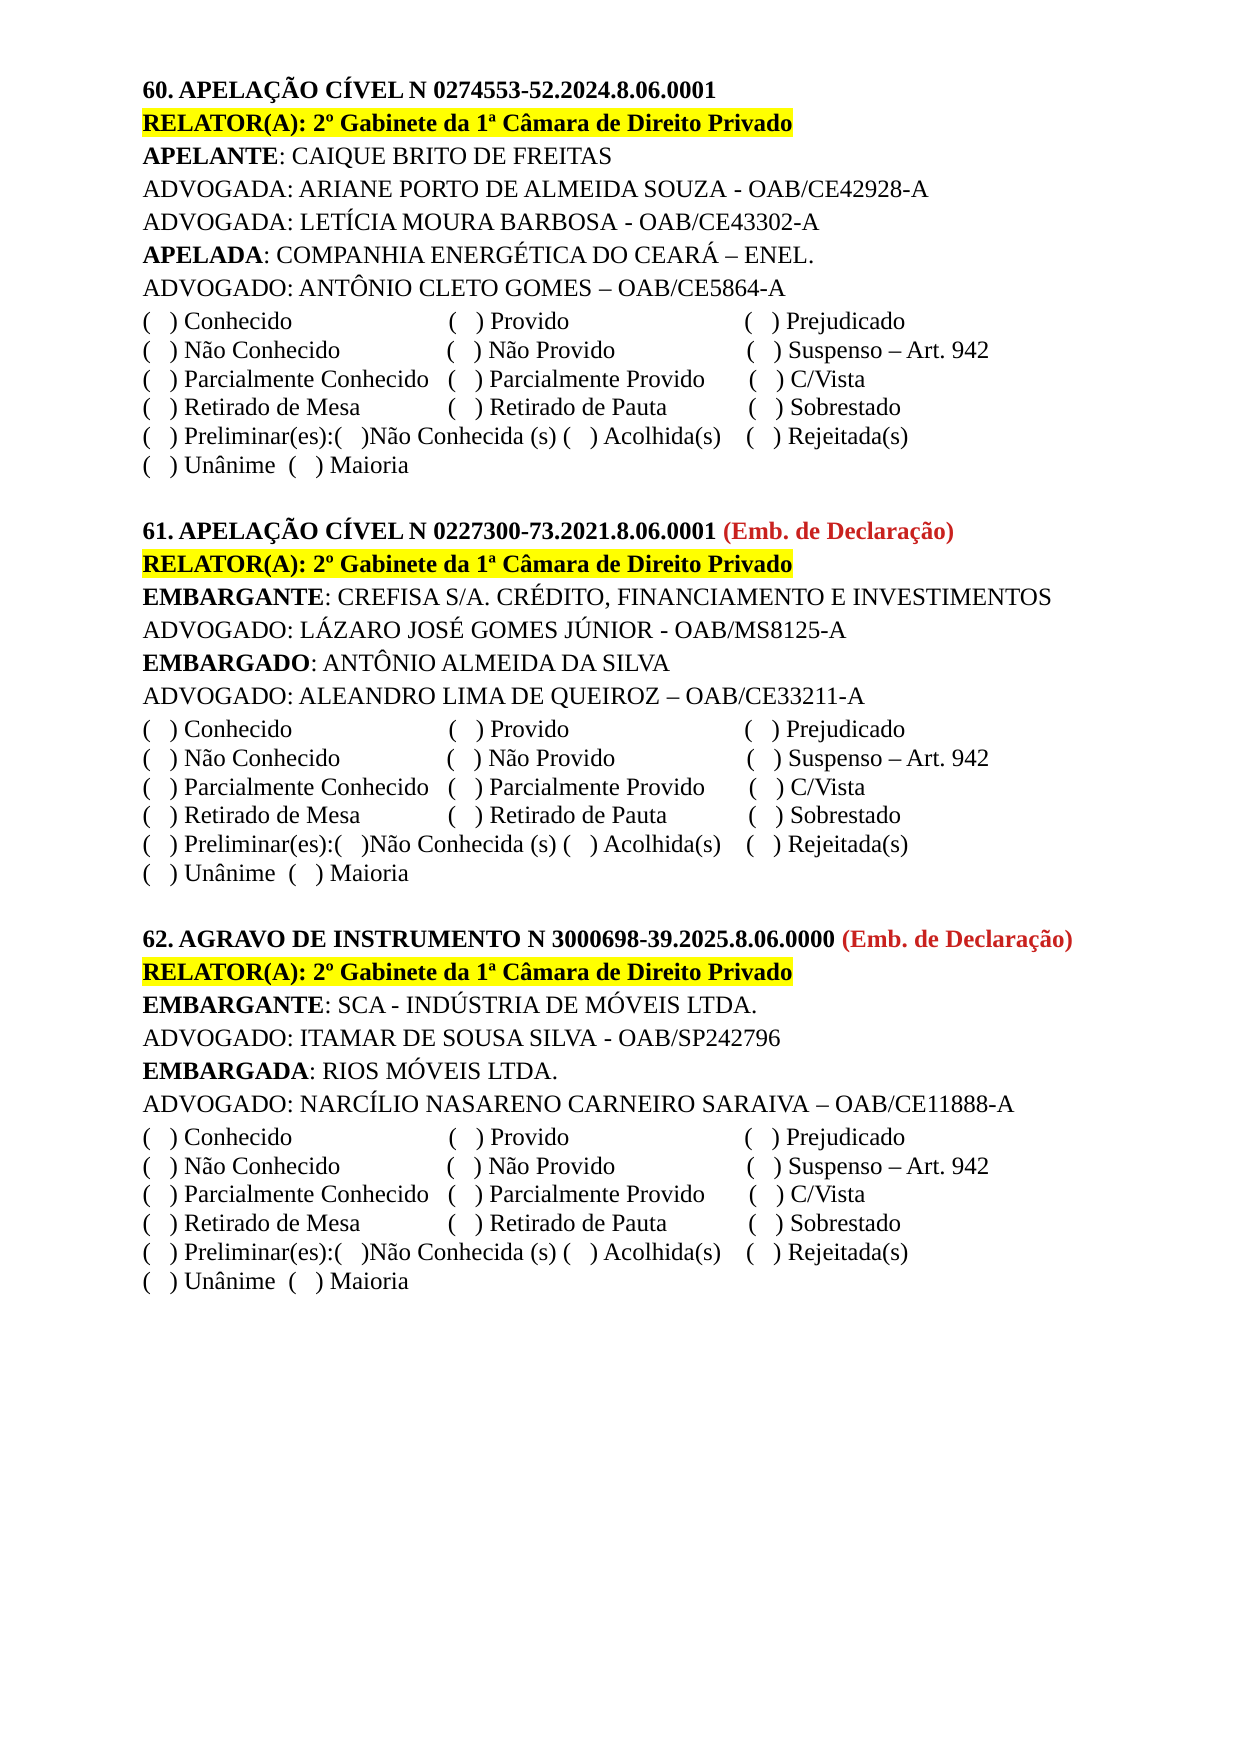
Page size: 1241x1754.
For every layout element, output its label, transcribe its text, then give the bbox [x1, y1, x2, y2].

text ( ) Conhecido ( ) Provido ( ) Prejudicado [142, 306, 1141, 335]
text ( ) Unânime ( ) Maioria 62. AGRAVO DE INSTRUMENTO N 3000698-39.2025.8.06.0000 (Emb. de Declaração) RELATOR(A): 2º Gabinete da 1ª Câmara de Direito Privado EMBARGANTE: SCA - INDÚSTRIA DE MÓVEIS LTDA. ADVOGADO: ITAMAR DE SOUSA SILVA - OAB/SP242796 EMBARGADA: RIOS MÓVEIS LTDA. ADVOGADO: NARCÍLIO NASARENO CARNEIRO SARAIVA – OAB/CE11888-A [142, 858, 1141, 1118]
text ( ) Conhecido ( ) Provido ( ) Prejudicado [142, 1122, 1141, 1151]
text ( ) Preliminar(es):( )Não Conhecida (s) ( ) Acolhida(s) ( ) Rejeitada(s) [142, 1237, 1158, 1266]
text ( ) Não Conhecido ( ) Não Provido ( ) Suspenso – Art. 942 [142, 335, 1158, 364]
text ( ) Unânime ( ) Maioria [142, 1266, 1141, 1361]
text ( ) Conhecido ( ) Provido ( ) Prejudicado [142, 714, 1141, 743]
text ( ) Não Conhecido ( ) Não Provido ( ) Suspenso – Art. 942 [142, 1151, 1158, 1179]
text ( ) Parcialmente Conhecido ( ) Parcialmente Provido ( ) C/Vista [142, 772, 1158, 800]
text ( ) Parcialmente Conhecido ( ) Parcialmente Provido ( ) C/Vista [142, 1179, 1158, 1208]
text ( ) Não Conhecido ( ) Não Provido ( ) Suspenso – Art. 942 [142, 743, 1158, 772]
text ( ) Retirado de Mesa ( ) Retirado de Pauta ( ) Sobrestado [142, 1208, 1158, 1237]
text 60. APELAÇÃO CÍVEL N 0274553-52.2024.8.06.0001 RELATOR(A): 2º Gabinete da 1ª Câmara de Direito Privado APELANTE: CAIQUE BRITO DE FREITAS ADVOGADA: ARIANE PORTO DE ALMEIDA SOUZA - OAB/CE42928-A ADVOGADA: LETÍCIA MOURA BARBOSA - OAB/CE43302-A APELADA: COMPANHIA ENERGÉTICA DO CEARÁ – ENEL. ADVOGADO: ANTÔNIO CLETO GOMES – OAB/CE5864-A [142, 75, 1141, 302]
text ( ) Preliminar(es):( )Não Conhecida (s) ( ) Acolhida(s) ( ) Rejeitada(s) [142, 829, 1158, 858]
text ( ) Unânime ( ) Maioria 61. APELAÇÃO CÍVEL N 0227300-73.2021.8.06.0001 (Emb. de Declaração) RELATOR(A): 2º Gabinete da 1ª Câmara de Direito Privado EMBARGANTE: CREFISA S/A. CRÉDITO, FINANCIAMENTO E INVESTIMENTOS ADVOGADO: LÁZARO JOSÉ GOMES JÚNIOR - OAB/MS8125-A EMBARGADO: ANTÔNIO ALMEIDA DA SILVA ADVOGADO: ALEANDRO LIMA DE QUEIROZ – OAB/CE33211-A [142, 450, 1141, 710]
text ( ) Parcialmente Conhecido ( ) Parcialmente Provido ( ) C/Vista [142, 364, 1158, 392]
text ( ) Retirado de Mesa ( ) Retirado de Pauta ( ) Sobrestado [142, 800, 1158, 829]
text ( ) Retirado de Mesa ( ) Retirado de Pauta ( ) Sobrestado [142, 392, 1158, 421]
text ( ) Preliminar(es):( )Não Conhecida (s) ( ) Acolhida(s) ( ) Rejeitada(s) [142, 421, 1158, 450]
